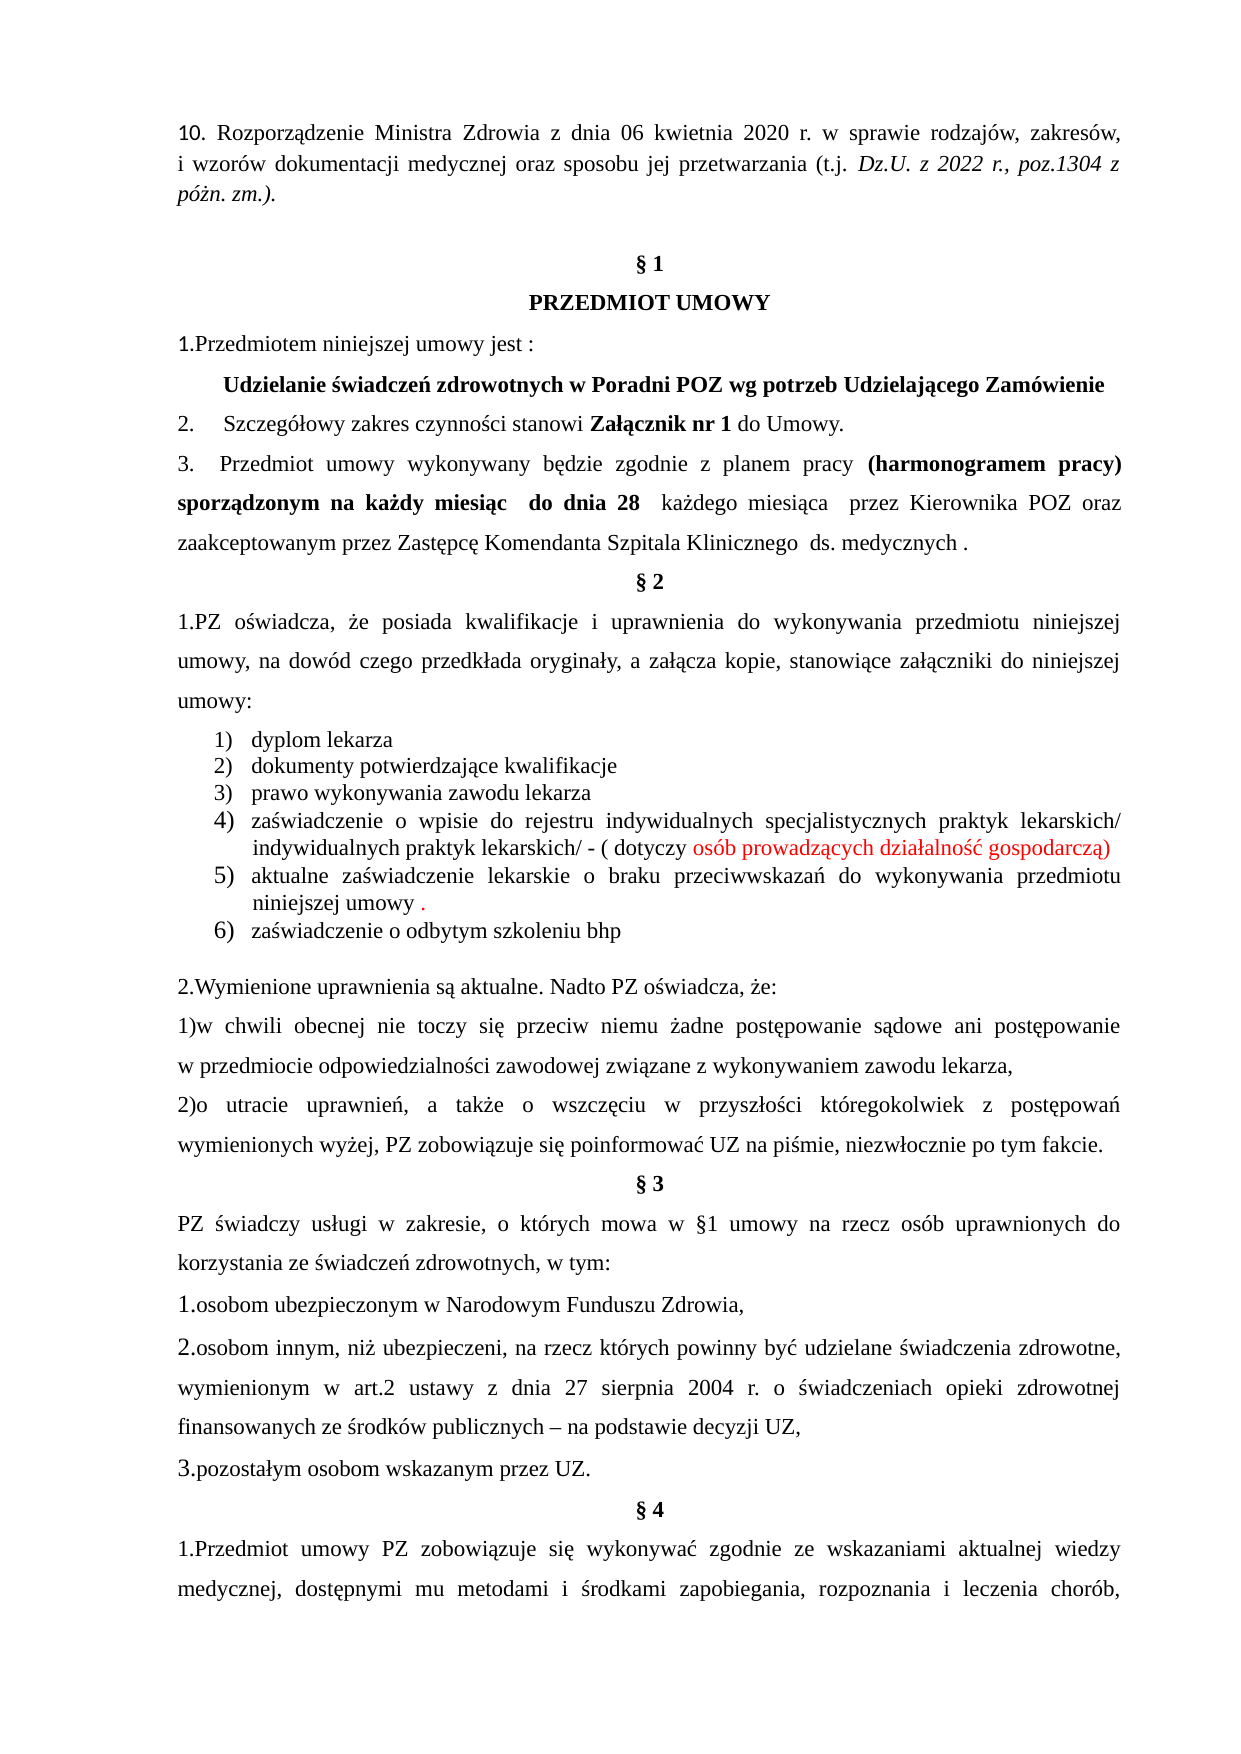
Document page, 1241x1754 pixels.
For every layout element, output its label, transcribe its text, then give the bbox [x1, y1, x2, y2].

list osobom innym, niż ubezpieczeni, na rzecz których powinny być udzielane świadczenia zdrowotne, wymienionym w art.2 ustawy z dnia 27 sierpnia 2004 r. o świadczeniach opieki zdrowotnej finansowanych ze środków publicznych – na podstawie decyzji UZ, [177, 1332, 1122, 1439]
text PZ świadczy usługi w zakresie, o których mowa w §1 umowy na rzecz osób uprawnionych do korzystania ze świadczeń zdrowotnych, w tym: [177, 1210, 1122, 1276]
list Wymienione uprawnienia są aktualne. Nadto PZ oświadcza, że: [177, 973, 1122, 999]
text § 4 [177, 1496, 1122, 1522]
list dyplom lekarza [213, 726, 1122, 752]
list zaświadczenie o odbytym szkoleniu bhp [213, 915, 1122, 944]
list osobom ubezpieczonym w Narodowym Funduszu Zdrowia, [177, 1289, 1122, 1317]
list Przedmiotem niniejszej umowy jest : [177, 329, 1122, 357]
list Udzielanie świadczeń zdrowotnych w Poradni POZ wg potrzeb Udzielającego Zamówienie [177, 371, 1122, 397]
text § 3 [177, 1170, 1122, 1197]
list PZ oświadcza, że posiada kwalifikacje i uprawnienia do wykonywania przedmiotu niniejszej umowy, na dowód czego przedkłada oryginały, a załącza kopie, stanowiące załączniki do niniejszej umowy: [177, 608, 1122, 713]
list prawo wykonywania zawodu lekarza [213, 779, 1122, 805]
list 3. Przedmiot umowy wykonywany będzie zgodnie z planem pracy (harmonogramem pracy) sporządzonym na każdy miesiąc do dnia 28 każdego miesiąca przez Kierownika POZ oraz zaakceptowanym przez Zastępcę Komendanta Szpitala Klinicznego ds. medycznych . [177, 450, 1122, 555]
list Rozporządzenie Ministra Zdrowia z dnia 06 kwietnia 2020 r. w sprawie rodzajów, zakresów, i wzorów dokumentacji medycznej oraz sposobu jej przetwarzania (t.j. Dz.U. z 2022 r., poz.1304 z póżn. zm.). [177, 118, 1122, 207]
list pozostałym osobom wskazanym przez UZ. [177, 1453, 1122, 1481]
list aktualne zaświadczenie lekarskie o braku przeciwwskazań do wykonywania przedmiotu niniejszej umowy . [213, 860, 1122, 915]
text § 1 [177, 250, 1122, 276]
list zaświadczenie o wpisie do rejestru indywidualnych specjalistycznych praktyk lekarskich/ indywidualnych praktyk lekarskich/ - ( dotyczy osób prowadzących działalność gospodarczą) [213, 805, 1122, 860]
text § 2 [177, 568, 1122, 594]
list w chwili obecnej nie toczy się przeciw niemu żadne postępowanie sądowe ani postępowanie w przedmiocie odpowiedzialności zawodowej związane z wykonywaniem zawodu lekarza, [177, 1012, 1122, 1078]
text PRZEDMIOT UMOWY [177, 289, 1122, 316]
list Przedmiot umowy PZ zobowiązuje się wykonywać zgodnie ze wskazaniami aktualnej wiedzy medycznej, dostępnymi mu metodami i środkami zapobiegania, rozpoznania i leczenia chorób, [177, 1535, 1122, 1601]
list dokumenty potwierdzające kwalifikacje [213, 752, 1122, 779]
list o utracie uprawnień, a także o wszczęciu w przyszłości któregokolwiek z postępowań wymienionych wyżej, PZ zobowiązuje się poinformować UZ na piśmie, niezwłocznie po tym fakcie. [177, 1091, 1122, 1157]
list 2. Szczegółowy zakres czynności stanowi Załącznik nr 1 do Umowy. [177, 410, 1122, 437]
